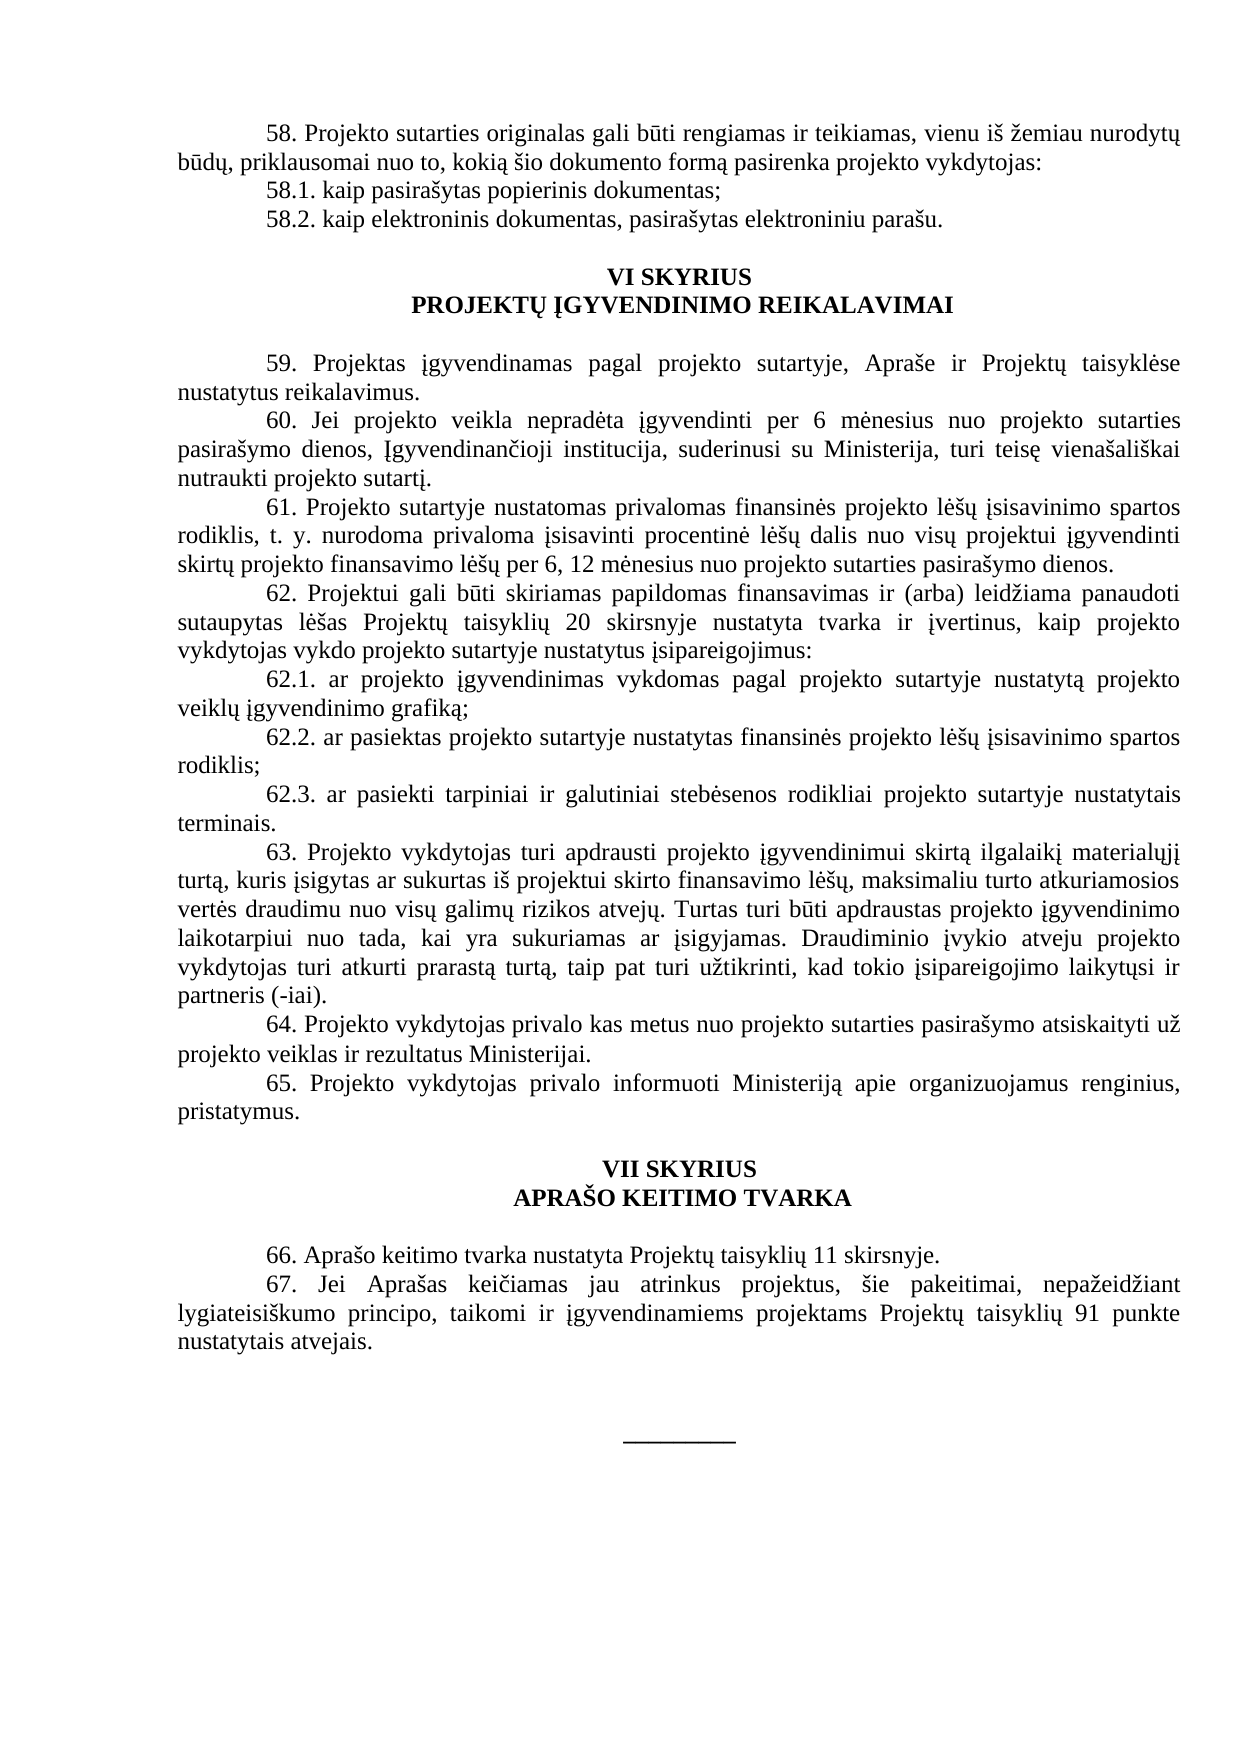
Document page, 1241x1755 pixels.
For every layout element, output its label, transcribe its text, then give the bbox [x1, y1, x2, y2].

text 60. Jei projekto veikla nepradėta įgyvendinti per 6 mėnesius nuo projekto sutarties pasirašymo dienos, Įgyvendinančioji institucija, suderinusi su Ministerija, turi teisę vienašališkai nutraukti projekto sutartį. [177, 406, 1181, 492]
text 58.1. kaip pasirašytas popierinis dokumentas; [177, 176, 1181, 204]
text 65. Projekto vykdytojas privalo informuoti Ministeriją apie organizuojamus renginius, pristatymus. [177, 1068, 1181, 1125]
text 62.3. ar pasiekti tarpiniai ir galutiniai stebėsenos rodikliai projekto sutartyje nustatytais terminais. [177, 779, 1181, 837]
text 62.2. ar pasiektas projekto sutartyje nustatytas finansinės projekto lėšų įsisavinimo spartos rodiklis; [177, 722, 1181, 779]
text 64. Projekto vykdytojas privalo kas metus nuo projekto sutarties pasirašymo atsiskaityti už projekto veiklas ir rezultatus Ministerijai. [177, 1009, 1181, 1068]
text 58.2. kaip elektroninis dokumentas, pasirašytas elektroniniu parašu. [177, 204, 1181, 233]
text 61. Projekto sutartyje nustatomas privalomas finansinės projekto lėšų įsisavinimo spartos rodiklis, t. y. nurodoma privaloma įsisavinti procentinė lėšų dalis nuo visų projektui įgyvendinti skirtų projekto finansavimo lėšų per 6, 12 mėnesius nuo projekto sutarties pasirašymo dienos. [177, 492, 1181, 578]
text 67. Jei Aprašas keičiamas jau atrinkus projektus, šie pakeitimai, nepažeidžiant lygiateisiškumo principo, taikomi ir įgyvendinamiems projektams Projektų taisyklių 91 punkte nustatytais atvejais. [177, 1269, 1181, 1355]
text VII SKYRIUS [177, 1154, 1181, 1183]
text 62.1. ar projekto įgyvendinimas vykdomas pagal projekto sutartyje nustatytą projekto veiklų įgyvendinimo grafiką; [177, 664, 1181, 722]
text 59. Projektas įgyvendinamas pagal projekto sutartyje, Apraše ir Projektų taisyklėse nustatytus reikalavimus. [177, 348, 1181, 406]
text 62. Projektui gali būti skiriamas papildomas finansavimas ir (arba) leidžiama panaudoti sutaupytas lėšas Projektų taisyklių 20 skirsnyje nustatyta tvarka ir įvertinus, kaip projekto vykdytojas vykdo projekto sutartyje nustatytus įsipareigojimus: [177, 578, 1181, 664]
text _________ [177, 1417, 1181, 1446]
text 58. Projekto sutarties originalas gali būti rengiamas ir teikiamas, vienu iš žemiau nurodytų būdų, priklausomai nuo to, kokią šio dokumento formą pasirenka projekto vykdytojas: [177, 118, 1181, 176]
text 63. Projekto vykdytojas turi apdrausti projekto įgyvendinimui skirtą ilgalaikį materialųjį turtą, kuris įsigytas ar sukurtas iš projektui skirto finansavimo lėšų, maksimaliu turto atkuriamosios vertės draudimu nuo visų galimų rizikos atvejų. Turtas turi būti apdraustas projekto įgyvendinimo laikotarpiui nuo tada, kai yra sukuriamas ar įsigyjamas. Draudiminio įvykio atveju projekto vykdytojas turi atkurti prarastą turtą, taip pat turi užtikrinti, kad tokio įsipareigojimo laikytųsi ir partneris (-iai). [177, 837, 1181, 1009]
text APRAŠO KEITIMO TVARKA [177, 1183, 1181, 1211]
text PROJEKTŲ ĮGYVENDINIMO REIKALAVIMAI [177, 291, 1181, 319]
text VI SKYRIUS [177, 262, 1181, 291]
text 66. Aprašo keitimo tvarka nustatyta Projektų taisyklių 11 skirsnyje. [177, 1240, 1181, 1269]
